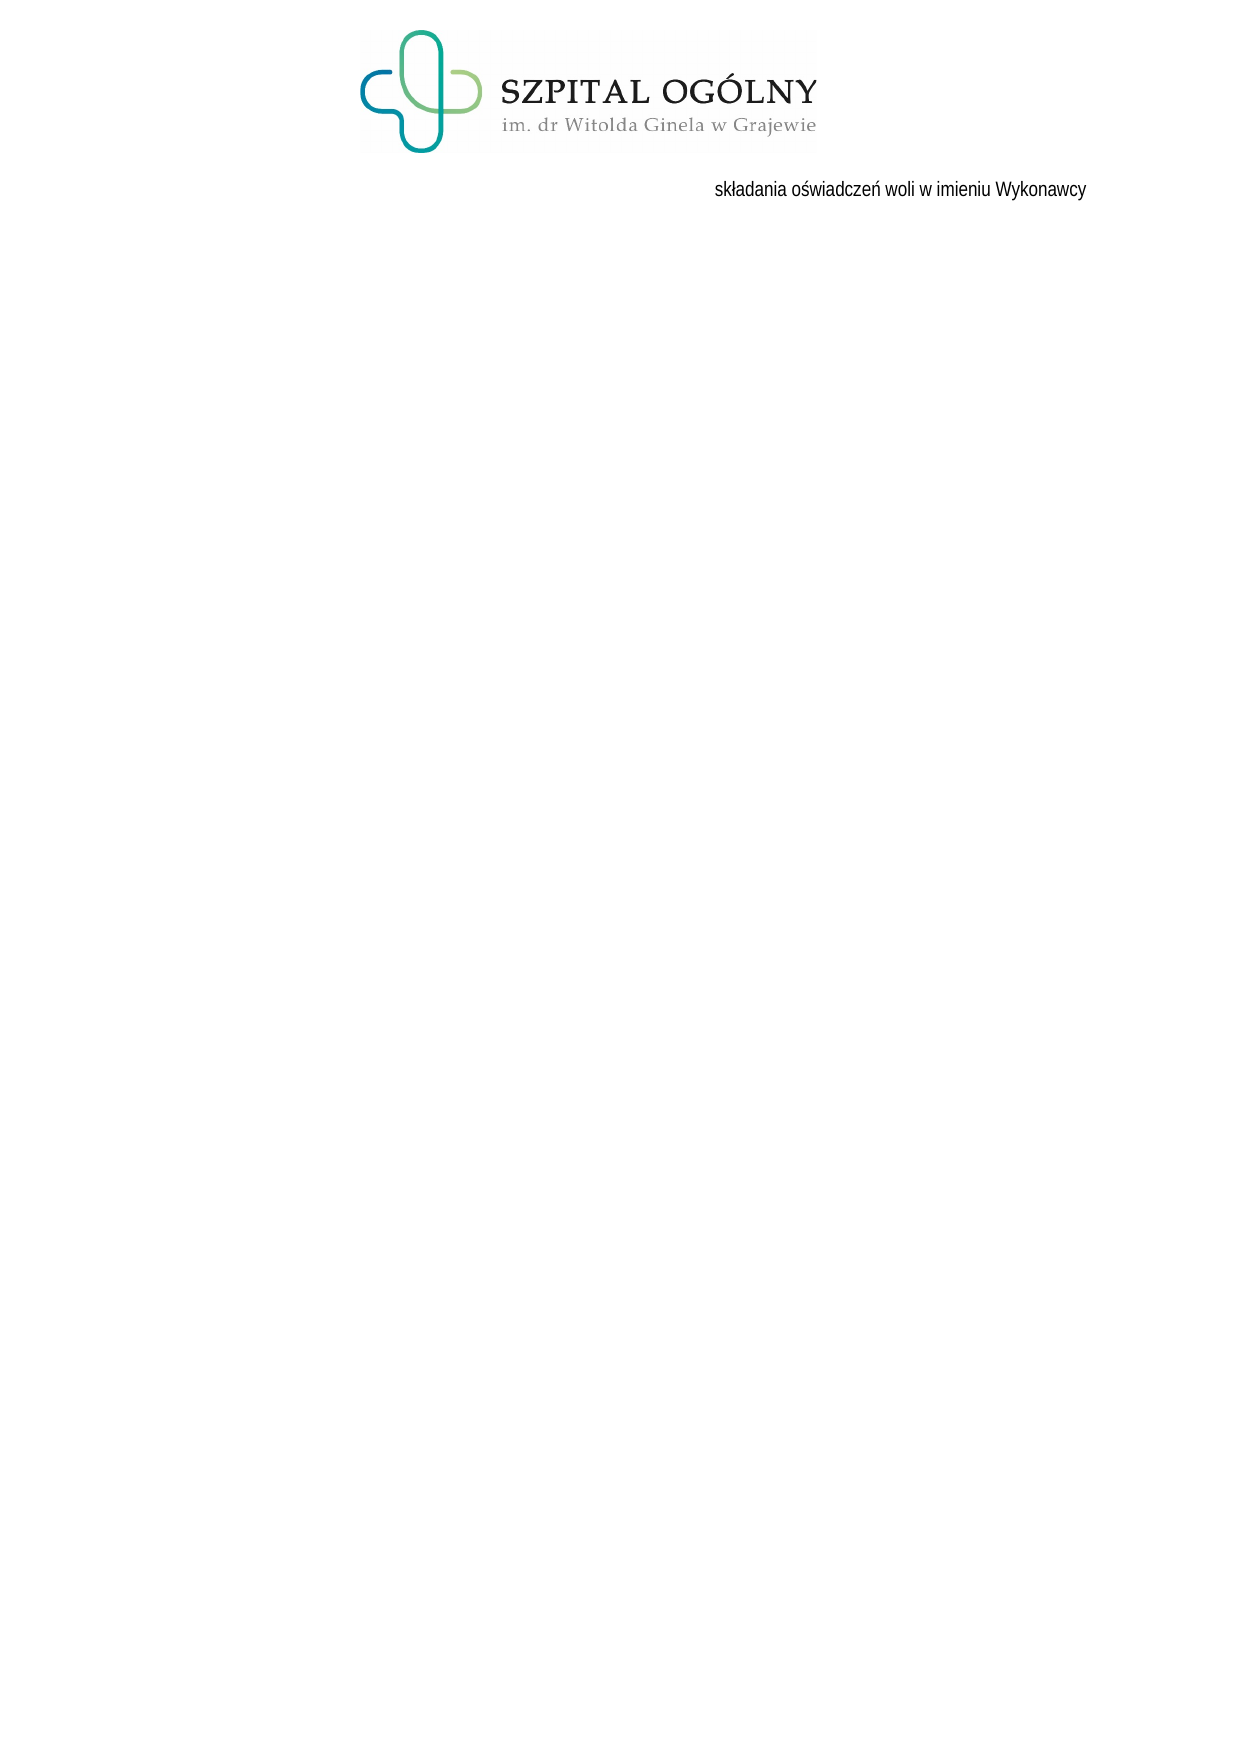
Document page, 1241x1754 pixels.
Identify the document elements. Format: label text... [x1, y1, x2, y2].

text składania oświadczeń woli w imieniu Wykonawcy [568, 177, 1163, 201]
